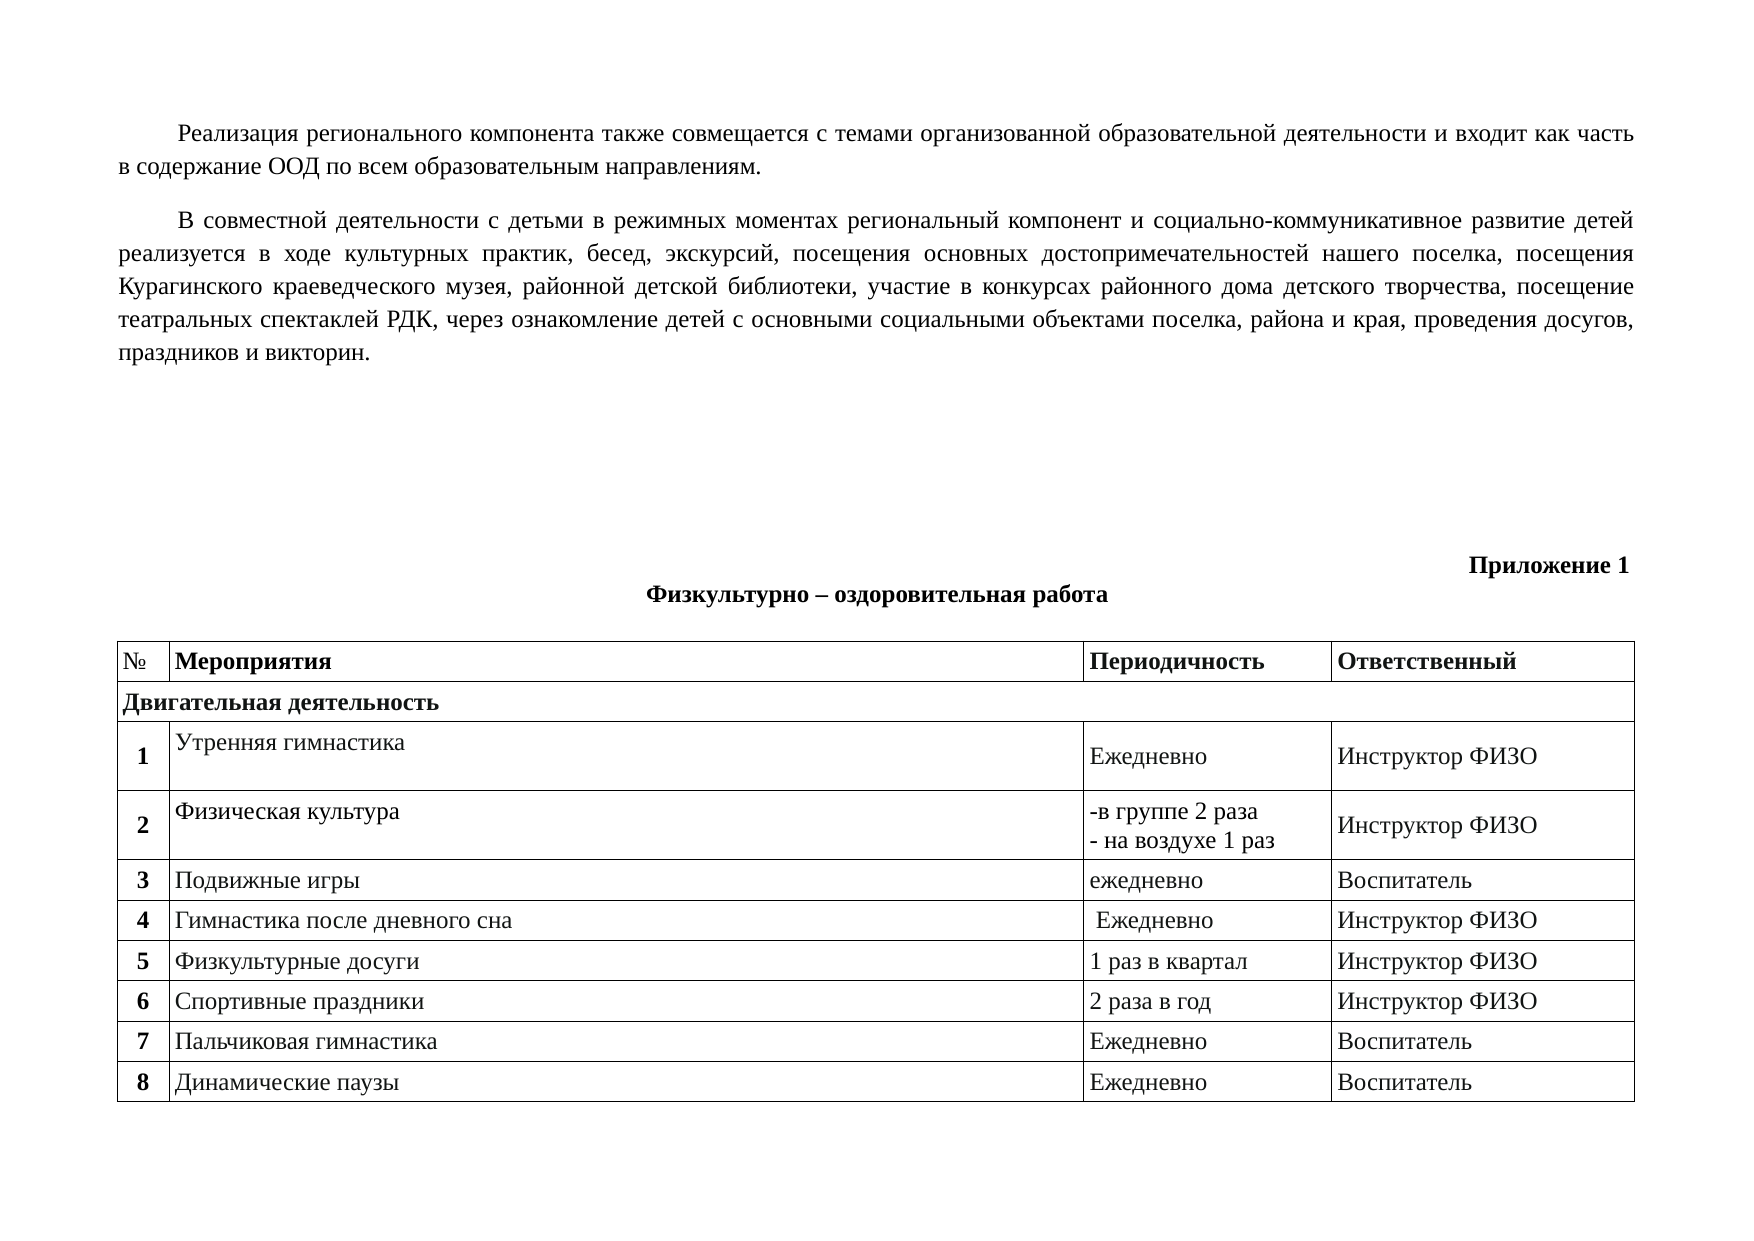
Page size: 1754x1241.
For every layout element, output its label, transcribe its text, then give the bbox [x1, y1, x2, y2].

table_cell 8 [118, 1062, 169, 1101]
text Приложение 1 [118, 550, 1636, 579]
text Реализация регионального компонента также совмещается с темами организованной образовательной деятельности и входит как часть в содержание ООД по всем образовательным направлениям. [118, 118, 1636, 180]
table_header № [118, 642, 169, 681]
table_cell 5 [118, 941, 169, 980]
table_cell Физическая культура [170, 791, 1083, 859]
table_cell 2 раза в год [1084, 981, 1331, 1021]
table_cell Подвижные игры [170, 860, 1083, 899]
table_cell 1 [118, 722, 169, 790]
table_cell Воспитатель [1332, 1022, 1634, 1061]
table_cell 6 [118, 981, 169, 1021]
table_cell Ежедневно [1084, 901, 1331, 940]
table_cell 1 раз в квартал [1084, 941, 1331, 980]
table_cell Ежедневно [1084, 1022, 1331, 1061]
table_cell 2 [118, 791, 169, 859]
table_cell Физкультурные досуги [170, 941, 1083, 980]
table_cell Ежедневно [1084, 722, 1331, 790]
text В совместной деятельности с детьми в режимных моментах региональный компонент и социально-коммуникативное развитие детей реализуется в ходе культурных практик, бесед, экскурсий, посещения основных достопримечательностей нашего поселка, посещения Курагинского краеведческого музея, районной детской библиотеки, участие в конкурсах районного дома детского творчества, посещение театральных спектаклей РДК, через ознакомление детей с основными социальными объектами поселка, района и края, проведения досугов, праздников и викторин. [118, 205, 1636, 366]
table_cell 7 [118, 1022, 169, 1061]
table_cell Инструктор ФИЗО [1332, 722, 1634, 790]
table_header Ответственный [1332, 642, 1634, 681]
table_cell -в группе 2 раза - на воздухе 1 раз [1084, 791, 1331, 859]
table_cell Динамические паузы [170, 1062, 1083, 1101]
table_cell 4 [118, 901, 169, 940]
table_cell Пальчиковая гимнастика [170, 1022, 1083, 1061]
table_cell Инструктор ФИЗО [1332, 981, 1634, 1021]
table_cell Утренняя гимнастика [170, 722, 1083, 790]
table_cell Двигательная деятельность [118, 682, 1634, 721]
table_cell Воспитатель [1332, 1062, 1634, 1101]
table_cell Инструктор ФИЗО [1332, 941, 1634, 980]
table_cell Инструктор ФИЗО [1332, 901, 1634, 940]
table_cell 3 [118, 860, 169, 899]
table_header Периодичность [1084, 642, 1331, 681]
text Физкультурно – оздоровительная работа [118, 579, 1636, 607]
table_header Мероприятия [170, 642, 1083, 681]
table_cell Гимнастика после дневного сна [170, 901, 1083, 940]
table_cell Ежедневно [1084, 1062, 1331, 1101]
table_cell ежедневно [1084, 860, 1331, 899]
table_cell Спортивные праздники [170, 981, 1083, 1021]
table_cell Инструктор ФИЗО [1332, 791, 1634, 859]
table_cell Воспитатель [1332, 860, 1634, 899]
